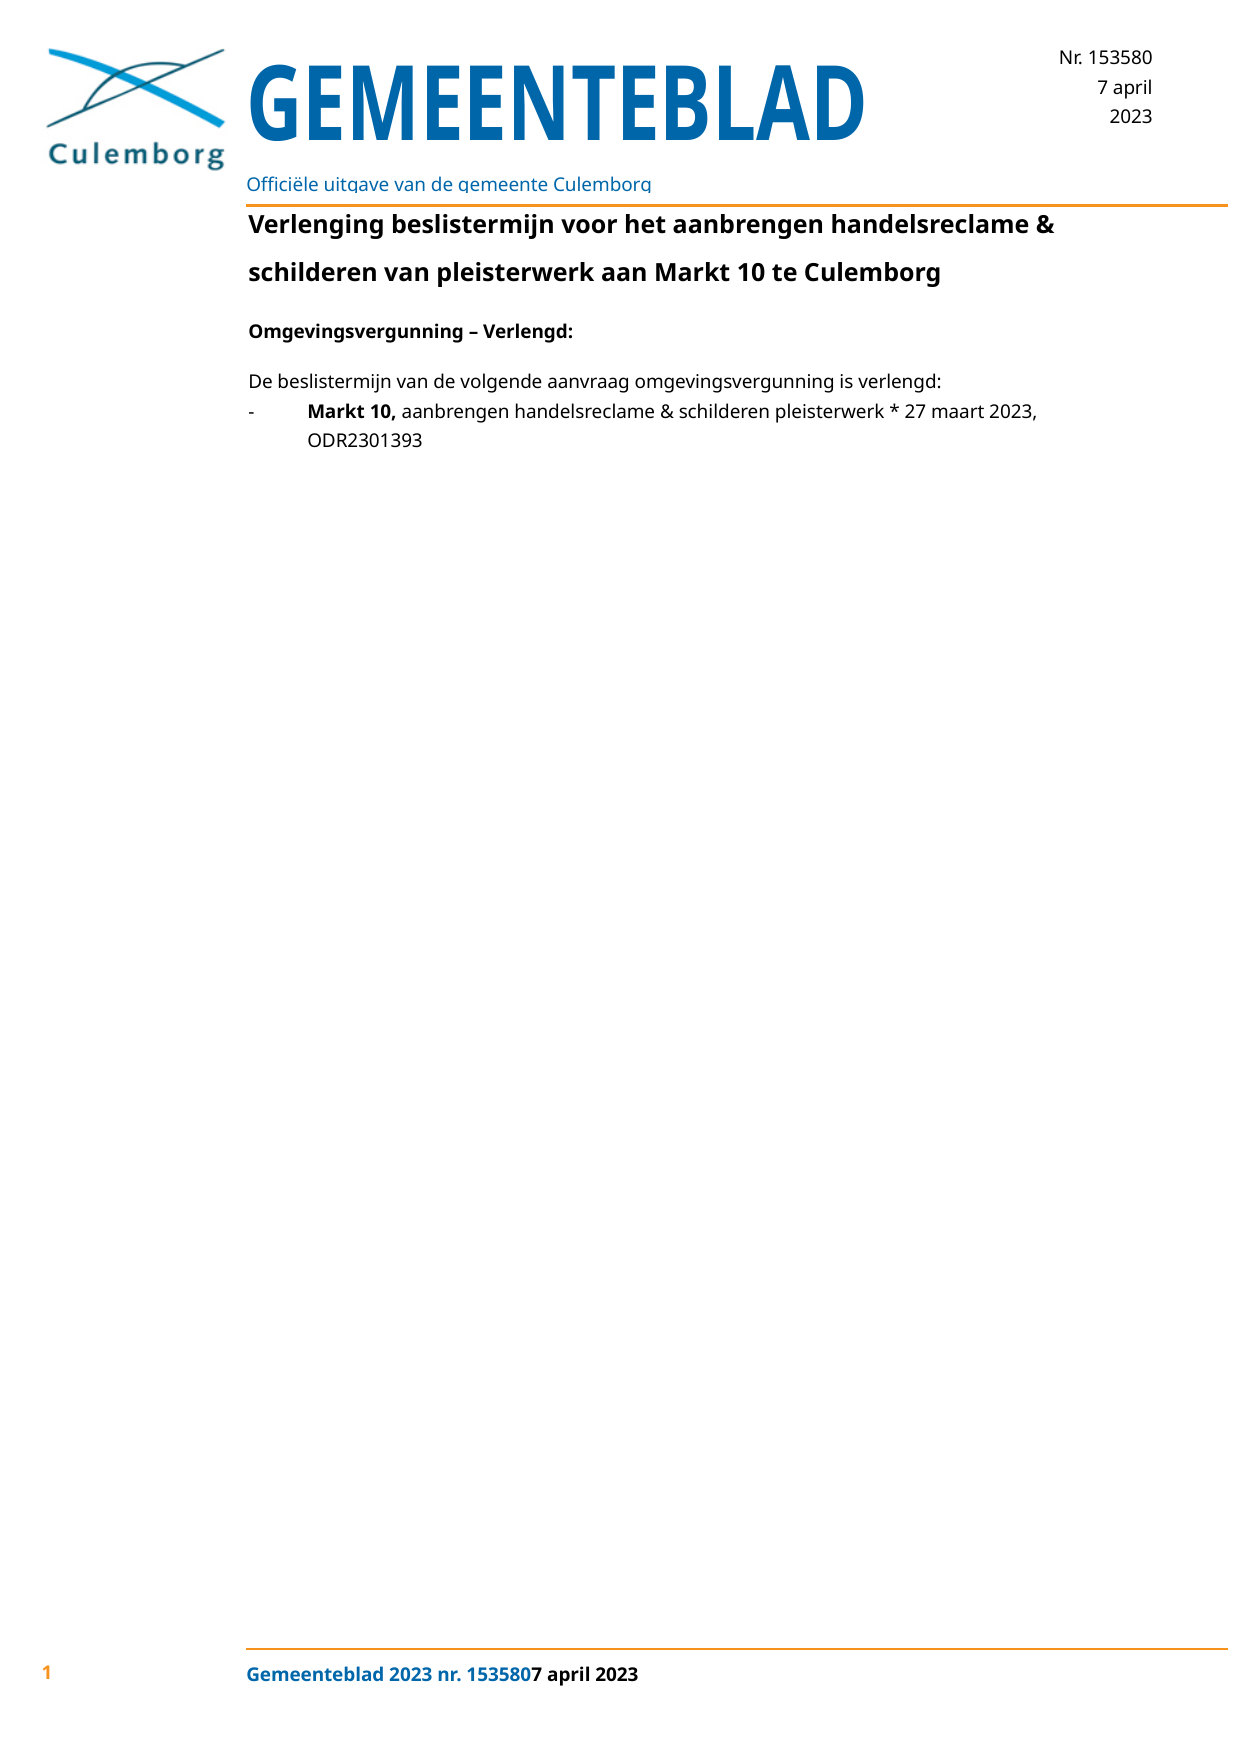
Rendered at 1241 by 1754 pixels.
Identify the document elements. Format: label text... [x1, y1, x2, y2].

picture [41, 47, 231, 172]
text Verlenging beslistermijn voor het aanbrengen handelsreclame & schilderen van pleisterwerk aan Markt 10 te Culemborg [248, 207, 1152, 288]
text Omgevingsvergunning – Verlengd: [248, 318, 1152, 344]
list Markt 10, aanbrengen handelsreclame & schilderen pleisterwerk * 27 maart 2023, ODR2301393 [248, 398, 1152, 453]
text De beslistermijn van de volgende aanvraag omgevingsvergunning is verlengd: [248, 368, 1152, 394]
